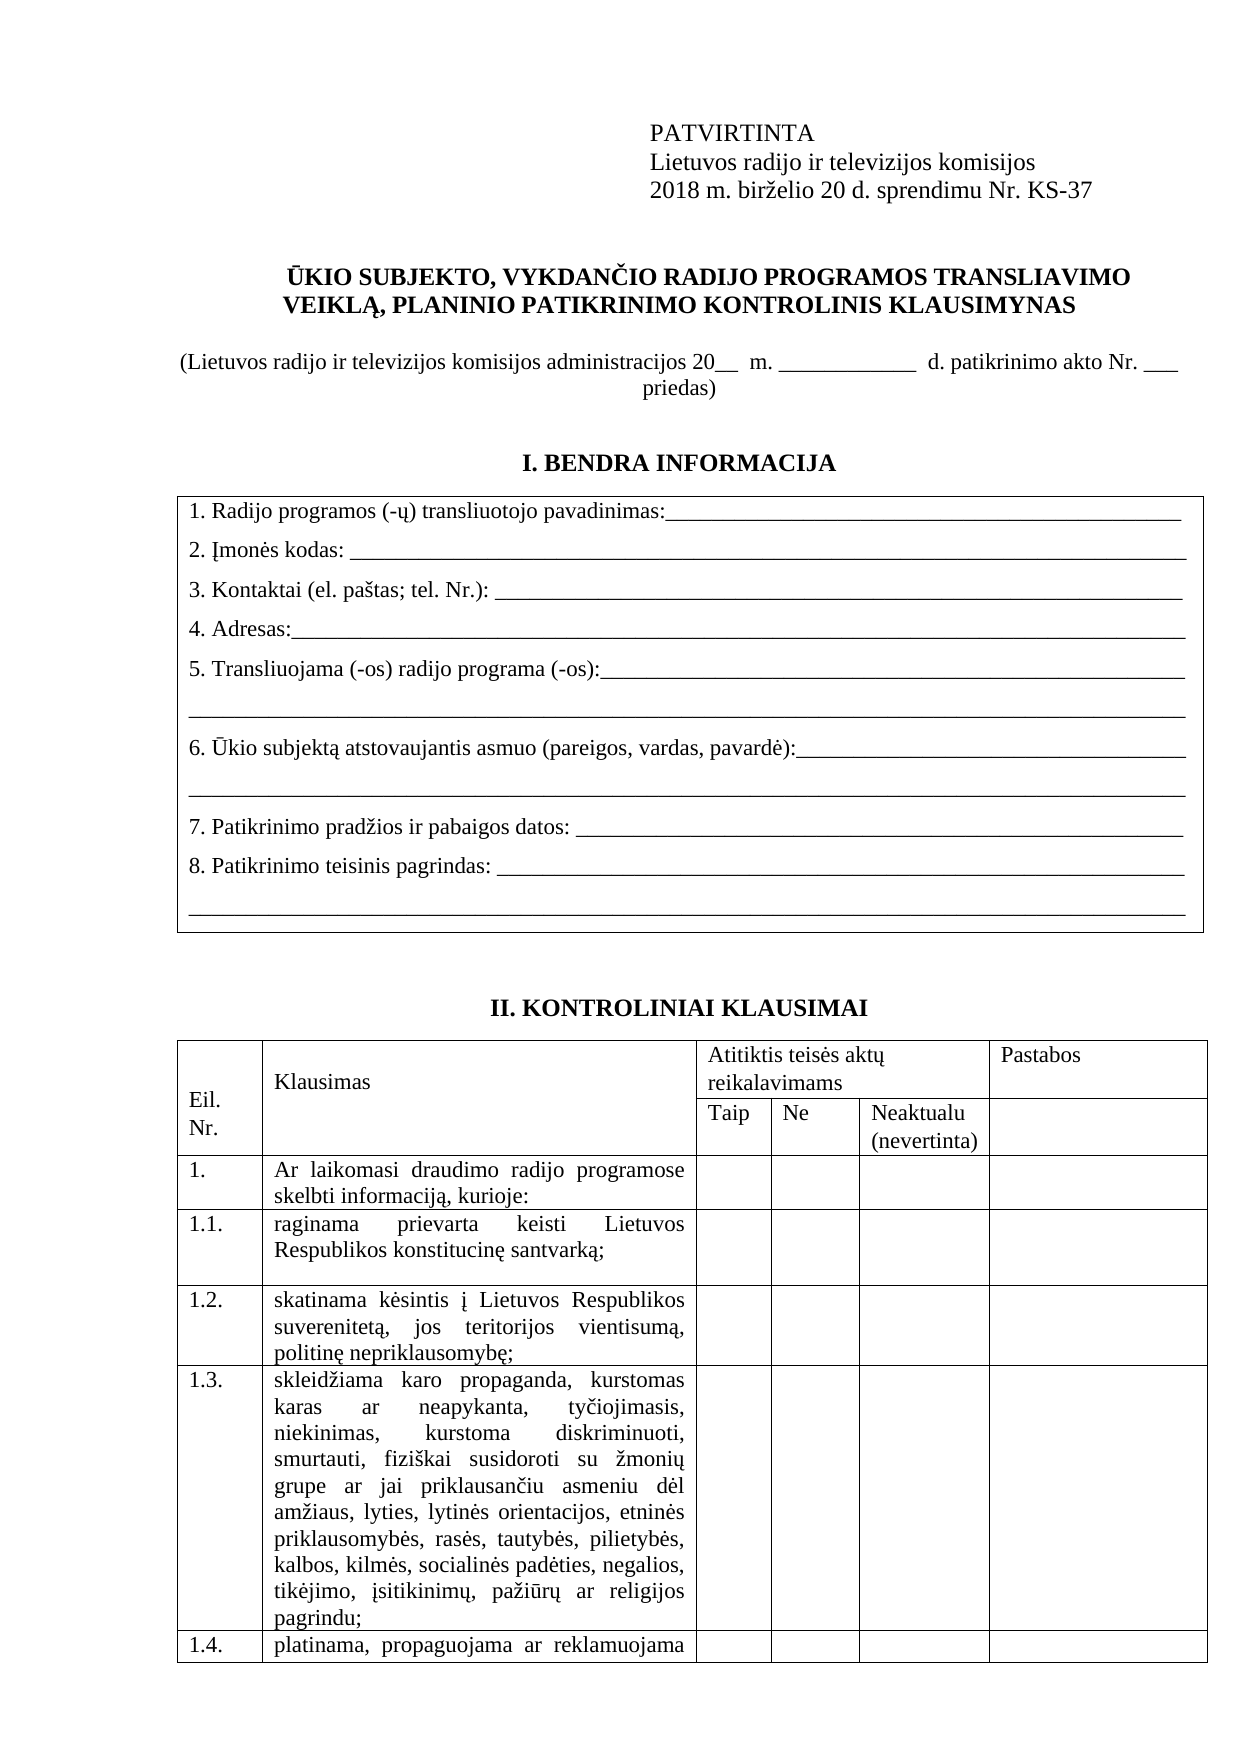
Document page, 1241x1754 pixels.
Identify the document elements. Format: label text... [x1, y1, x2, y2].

text Ūkio subjekto, vykdančio radijo programOS transliavimo veiklą, planinio patikrinimo KONTROLINIS KLAUSIMYNAS [177, 262, 1181, 319]
table_cell platinama, propaguojama ar reklamuojama [263, 1631, 696, 1662]
table_cell [990, 1099, 1207, 1155]
table_cell [990, 1210, 1207, 1285]
table_cell 1.1. [178, 1210, 262, 1285]
table_cell [772, 1286, 859, 1365]
table_cell [990, 1286, 1207, 1365]
table_header Klausimas [263, 1041, 696, 1155]
table_cell [697, 1366, 771, 1630]
table_cell 1.3. [178, 1366, 262, 1630]
table_cell [772, 1631, 859, 1662]
table_cell Ar laikomasi draudimo radijo programose skelbti informaciją, kurioje: [263, 1156, 696, 1209]
table_cell [860, 1286, 989, 1365]
table_cell Neaktualu (nevertinta) [860, 1099, 989, 1155]
table_cell [697, 1210, 771, 1285]
table_cell [772, 1366, 859, 1630]
text 2018 m. birželio 20 d. sprendimu Nr. KS-37 [649, 176, 1181, 204]
text I. BENDRA INFORMACIJA [177, 448, 1181, 477]
table_cell [990, 1631, 1207, 1662]
table_cell [860, 1210, 989, 1285]
table_cell [697, 1631, 771, 1662]
table_cell 1.2. [178, 1286, 262, 1365]
table_cell skleidžiama karo propaganda, kurstomas karas ar neapykanta, tyčiojimasis, niekinimas, kurstoma diskriminuoti, smurtauti, fiziškai susidoroti su žmonių grupe ar jai priklausančiu asmeniu dėl amžiaus, lyties, lytinės orientacijos, etninės priklausomybės, rasės, tautybės, pilietybės, kalbos, kilmės, socialinės padėties, negalios, tikėjimo, įsitikinimų, pažiūrų ar religijos pagrindu; [263, 1366, 696, 1630]
table_cell [860, 1156, 989, 1209]
table_cell Taip [697, 1099, 771, 1155]
table_cell Ne [772, 1099, 859, 1155]
text II. KONTROLINIAI KLAUSIMAI [177, 993, 1181, 1022]
table_cell skatinama kėsintis į Lietuvos Respublikos suverenitetą, jos teritorijos vientisumą, politinę nepriklausomybę; [263, 1286, 696, 1365]
table_cell [990, 1156, 1207, 1209]
table_cell [860, 1631, 989, 1662]
table_header Eil. Nr. [178, 1041, 262, 1155]
table_cell 1. [178, 1156, 262, 1209]
table_cell [772, 1210, 859, 1285]
table_cell [697, 1156, 771, 1209]
table_cell [697, 1286, 771, 1365]
table_header Pastabos [990, 1041, 1207, 1098]
table_header 1. Radijo programos (-ų) transliuotojo pavadinimas:_____________________________________________ 2. Įmonės kodas: _________________________________________________________________________ 3. Kontaktai (el. paštas; tel. Nr.): ____________________________________________________________ 4. Adresas:______________________________________________________________________________ 5. Transliuojama (-os) radijo programa (-os):___________________________________________________ _______________________________________________________________________________________ 6. Ūkio subjektą atstovaujantis asmuo (pareigos, vardas, pavardė):__________________________________ _______________________________________________________________________________________ 7. Patikrinimo pradžios ir pabaigos datos: _____________________________________________________ 8. Patikrinimo teisinis pagrindas: ____________________________________________________________ _______________________________________________________________________________________ [178, 497, 1203, 932]
text Lietuvos radijo ir televizijos komisijos [649, 147, 1181, 176]
text PATVIRTINTA [649, 118, 1181, 147]
table_cell 1.4. [178, 1631, 262, 1662]
table_cell [772, 1156, 859, 1209]
table_cell [990, 1366, 1207, 1630]
table_cell [860, 1366, 989, 1630]
text (Lietuvos radijo ir televizijos komisijos administracijos 20__ m. ____________ d. patikrinimo akto Nr. ___ priedas) [177, 348, 1181, 401]
table_cell raginama prievarta keisti Lietuvos Respublikos konstitucinę santvarką; [263, 1210, 696, 1285]
table_header Atitiktis teisės aktų reikalavimams [697, 1041, 989, 1098]
